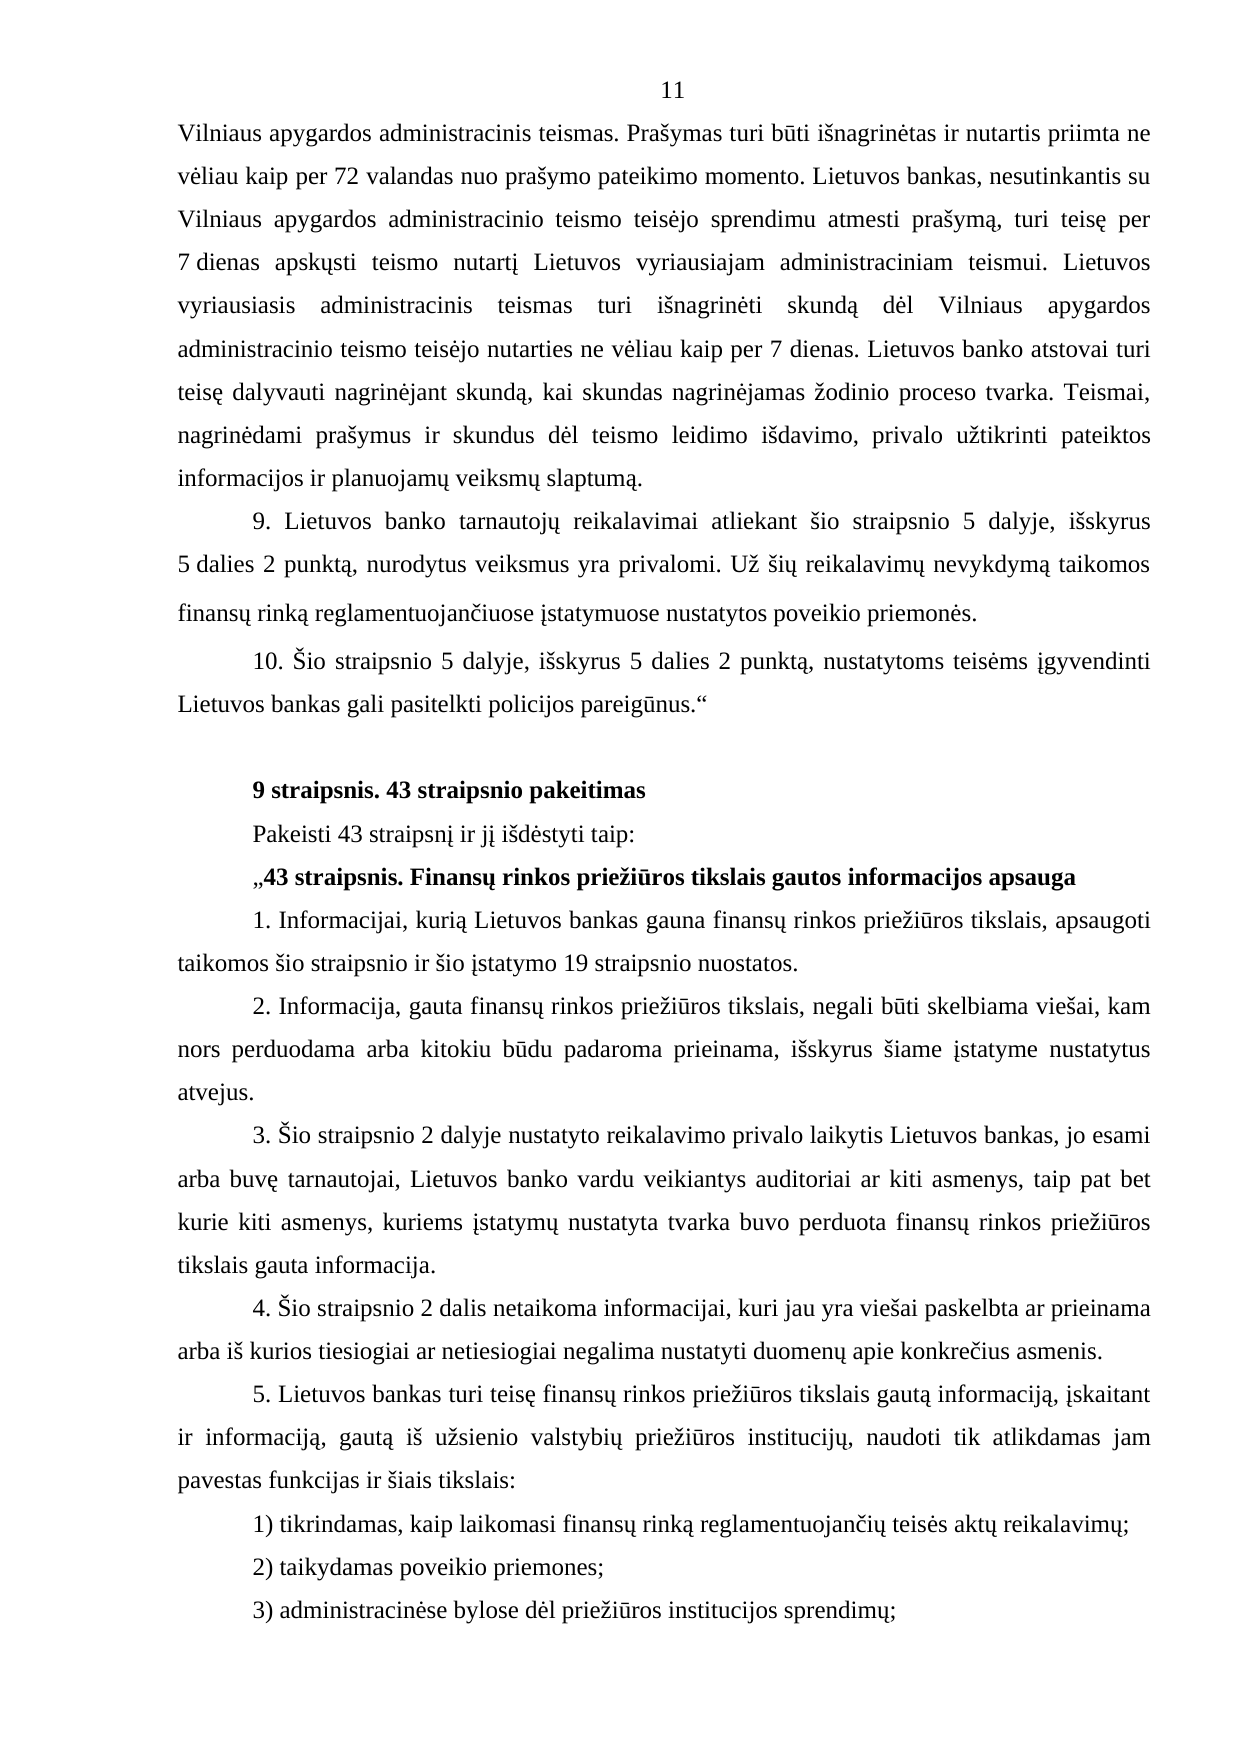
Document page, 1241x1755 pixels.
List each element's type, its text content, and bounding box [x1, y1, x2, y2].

text 3. Šio straipsnio 2 dalyje nustatyto reikalavimo privalo laikytis Lietuvos bankas, jo esami arba buvę tarnautojai, Lietuvos banko vardu veikiantys auditoriai ar kiti asmenys, taip pat bet kurie kiti asmenys, kuriems įstatymų nustatyta tvarka buvo perduota finansų rinkos priežiūros tikslais gauta informacija. [177, 1121, 1152, 1279]
text 5. Lietuvos bankas turi teisę finansų rinkos priežiūros tikslais gautą informaciją, įskaitant ir informaciją, gautą iš užsienio valstybių priežiūros institucijų, naudoti tik atlikdamas jam pavestas funkcijas ir šiais tikslais: [177, 1379, 1152, 1494]
text 2) taikydamas poveikio priemones; [177, 1552, 1152, 1581]
text 10. Šio straipsnio 5 dalyje, išskyrus 5 dalies 2 punktą, nustatytoms teisėms įgyvendinti Lietuvos bankas gali pasitelkti policijos pareigūnus.“ [177, 646, 1152, 718]
text 9. Lietuvos banko tarnautojų reikalavimai atliekant šio straipsnio 5 dalyje, išskyrus 5 dalies 2 punktą, nurodytus veiksmus yra privalomi. Už šių reikalavimų nevykdymą taikomos finansų rinką reglamentuojančiuose įstatymuose nustatytos poveikio priemonės. [177, 506, 1152, 629]
text „43 straipsnis. Finansų rinkos priežiūros tikslais gautos informacijos apsauga [177, 862, 1152, 891]
text 1) tikrindamas, kaip laikomasi finansų rinką reglamentuojančių teisės aktų reikalavimų; [177, 1509, 1152, 1537]
text 4. Šio straipsnio 2 dalis netaikoma informacijai, kuri jau yra viešai paskelbta ar prieinama arba iš kurios tiesiogiai ar netiesiogiai negalima nustatyti duomenų apie konkrečius asmenis. [177, 1293, 1152, 1365]
text 9 straipsnis. 43 straipsnio pakeitimas [177, 776, 1152, 804]
text 3) administracinėse bylose dėl priežiūros institucijos sprendimų; [177, 1595, 1152, 1624]
text 2. Informacija, gauta finansų rinkos priežiūros tikslais, negali būti skelbiama viešai, kam nors perduodama arba kitokiu būdu padaroma prieinama, išskyrus šiame įstatyme nustatytus atvejus. [177, 991, 1152, 1106]
text 1. Informacijai, kurią Lietuvos bankas gauna finansų rinkos priežiūros tikslais, apsaugoti taikomos šio straipsnio ir šio įstatymo 19 straipsnio nuostatos. [177, 905, 1152, 977]
text Vilniaus apygardos administracinis teismas. Prašymas turi būti išnagrinėtas ir nutartis priimta ne vėliau kaip per 72 valandas nuo prašymo pateikimo momento. Lietuvos bankas, nesutinkantis su Vilniaus apygardos administracinio teismo teisėjo sprendimu atmesti prašymą, turi teisę per 7 dienas apskųsti teismo nutartį Lietuvos vyriausiajam administraciniam teismui. Lietuvos vyriausiasis administracinis teismas turi išnagrinėti skundą dėl Vilniaus apygardos administracinio teismo teisėjo nutarties ne vėliau kaip per 7 dienas. Lietuvos banko atstovai turi teisę dalyvauti nagrinėjant skundą, kai skundas nagrinėjamas žodinio proceso tvarka. Teismai, nagrinėdami prašymus ir skundus dėl teismo leidimo išdavimo, privalo užtikrinti pateiktos informacijos ir planuojamų veiksmų slaptumą. [177, 118, 1152, 492]
text Pakeisti 43 straipsnį ir jį išdėstyti taip: [177, 819, 1152, 847]
